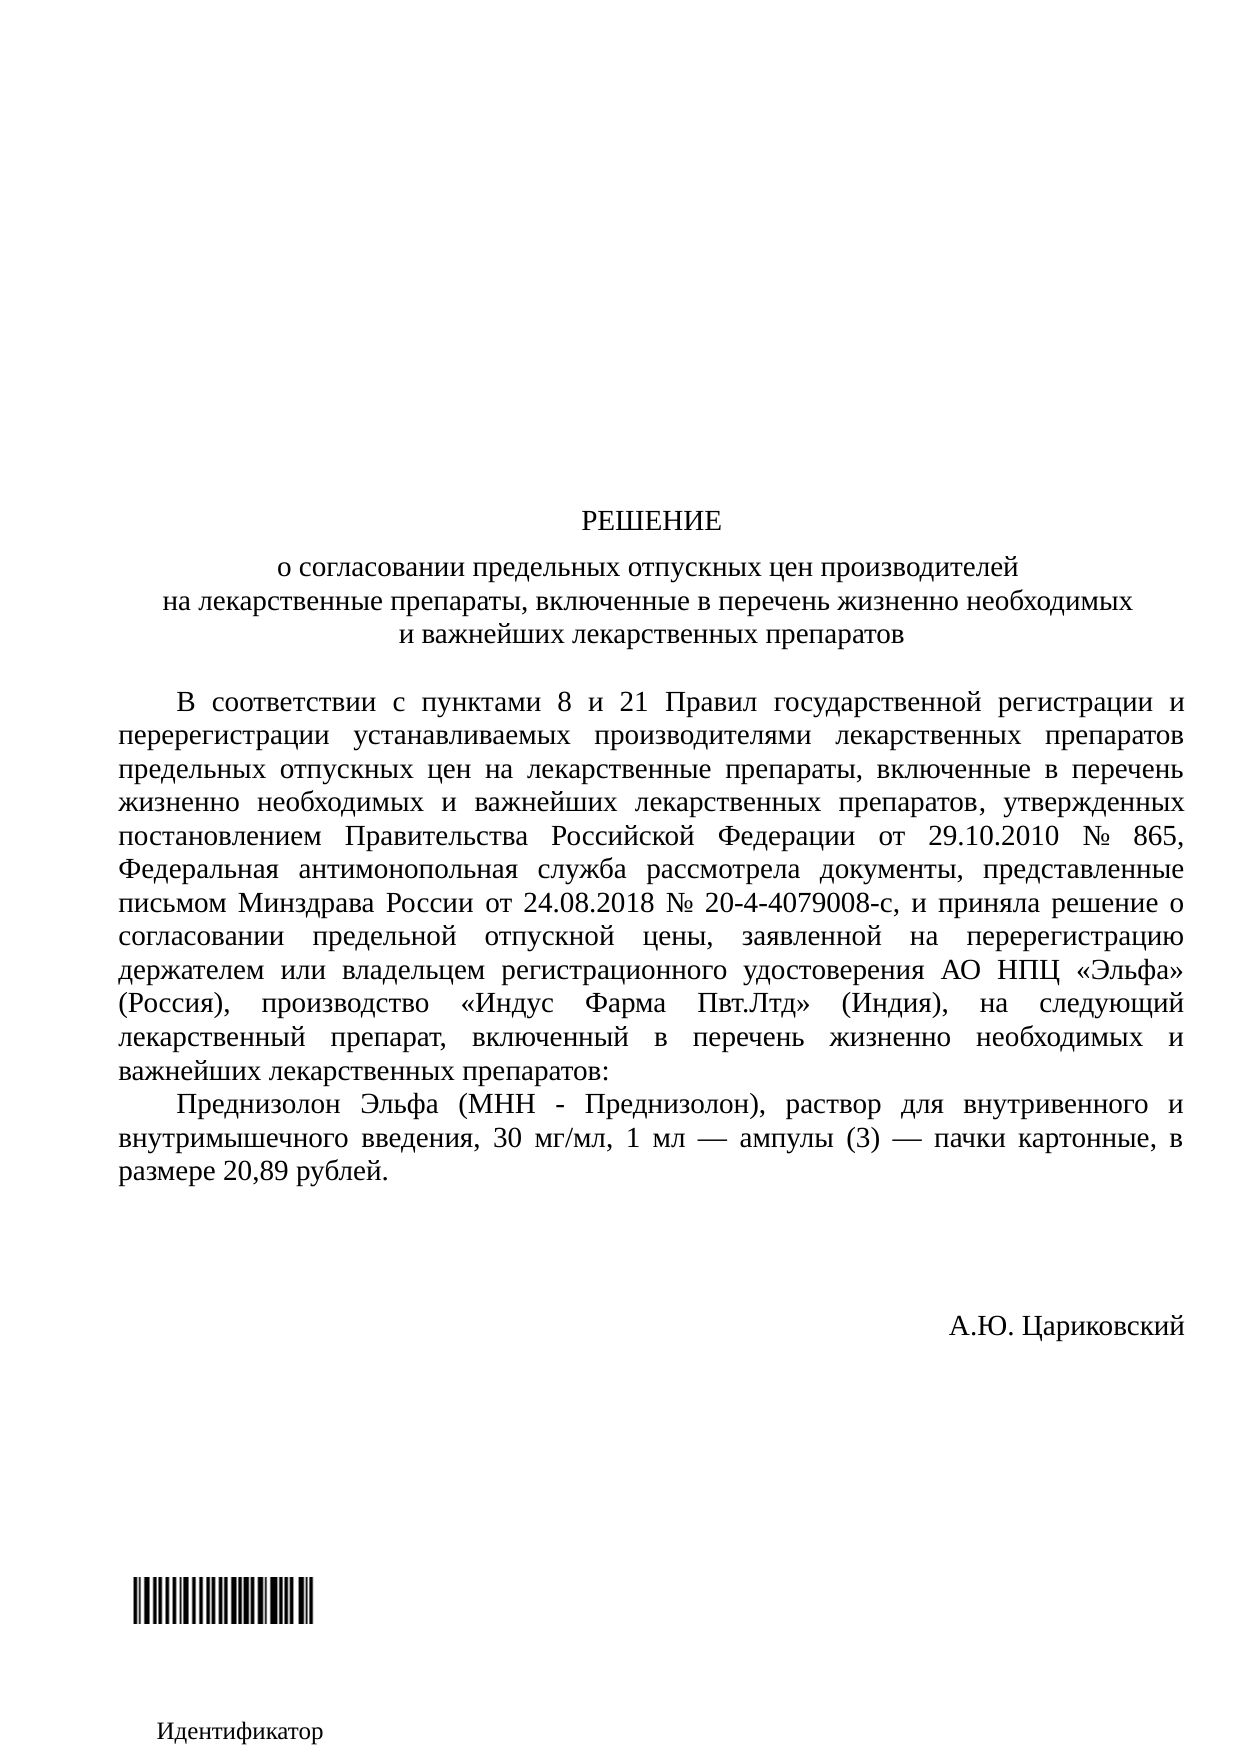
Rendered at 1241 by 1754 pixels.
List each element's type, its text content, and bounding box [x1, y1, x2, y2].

text о согласовании предельных отпускных цен производителей [118, 549, 1185, 583]
picture [118, 1577, 331, 1624]
text РЕШЕНИЕ [118, 503, 1185, 537]
text на лекарственные препараты, включенные в перечень жизненно необходимых [118, 583, 1185, 617]
text В соответствии с пунктами 8 и 21 Правил государственной регистрации и перерегистрации устанавливаемых производителями лекарственных препаратов предельных отпускных цен на лекарственные препараты, включенные в перечень жизненно необходимых и важнейших лекарственных препаратов, утвержденных постановлением Правительства Российской Федерации от 29.10.2010 № 865, Федеральная антимонопольная служба рассмотрела документы, представленные письмом Минздрава России от 24.08.2018 № 20-4-4079008-с, и приняла решение о согласовании предельной отпускной цены, заявленной на перерегистрацию держателем или владельцем регистрационного удостоверения АО НПЦ «Эльфа» (Россия), производство «Индус Фарма Пвт.Лтд» (Индия), на следующий лекарственный препарат, включенный в перечень жизненно необходимых и важнейших лекарственных препаратов: [118, 684, 1185, 1086]
text Преднизолон Эльфа (МНН - Преднизолон), раствор для внутривенного и внутримышечного введения, 30 мг/мл, 1 мл — ампулы (3) — пачки картонные, в размере 20,89 рублей. [118, 1086, 1185, 1187]
text А.Ю. Цариковский [118, 1308, 1185, 1342]
text и важнейших лекарственных препаратов [118, 617, 1185, 650]
